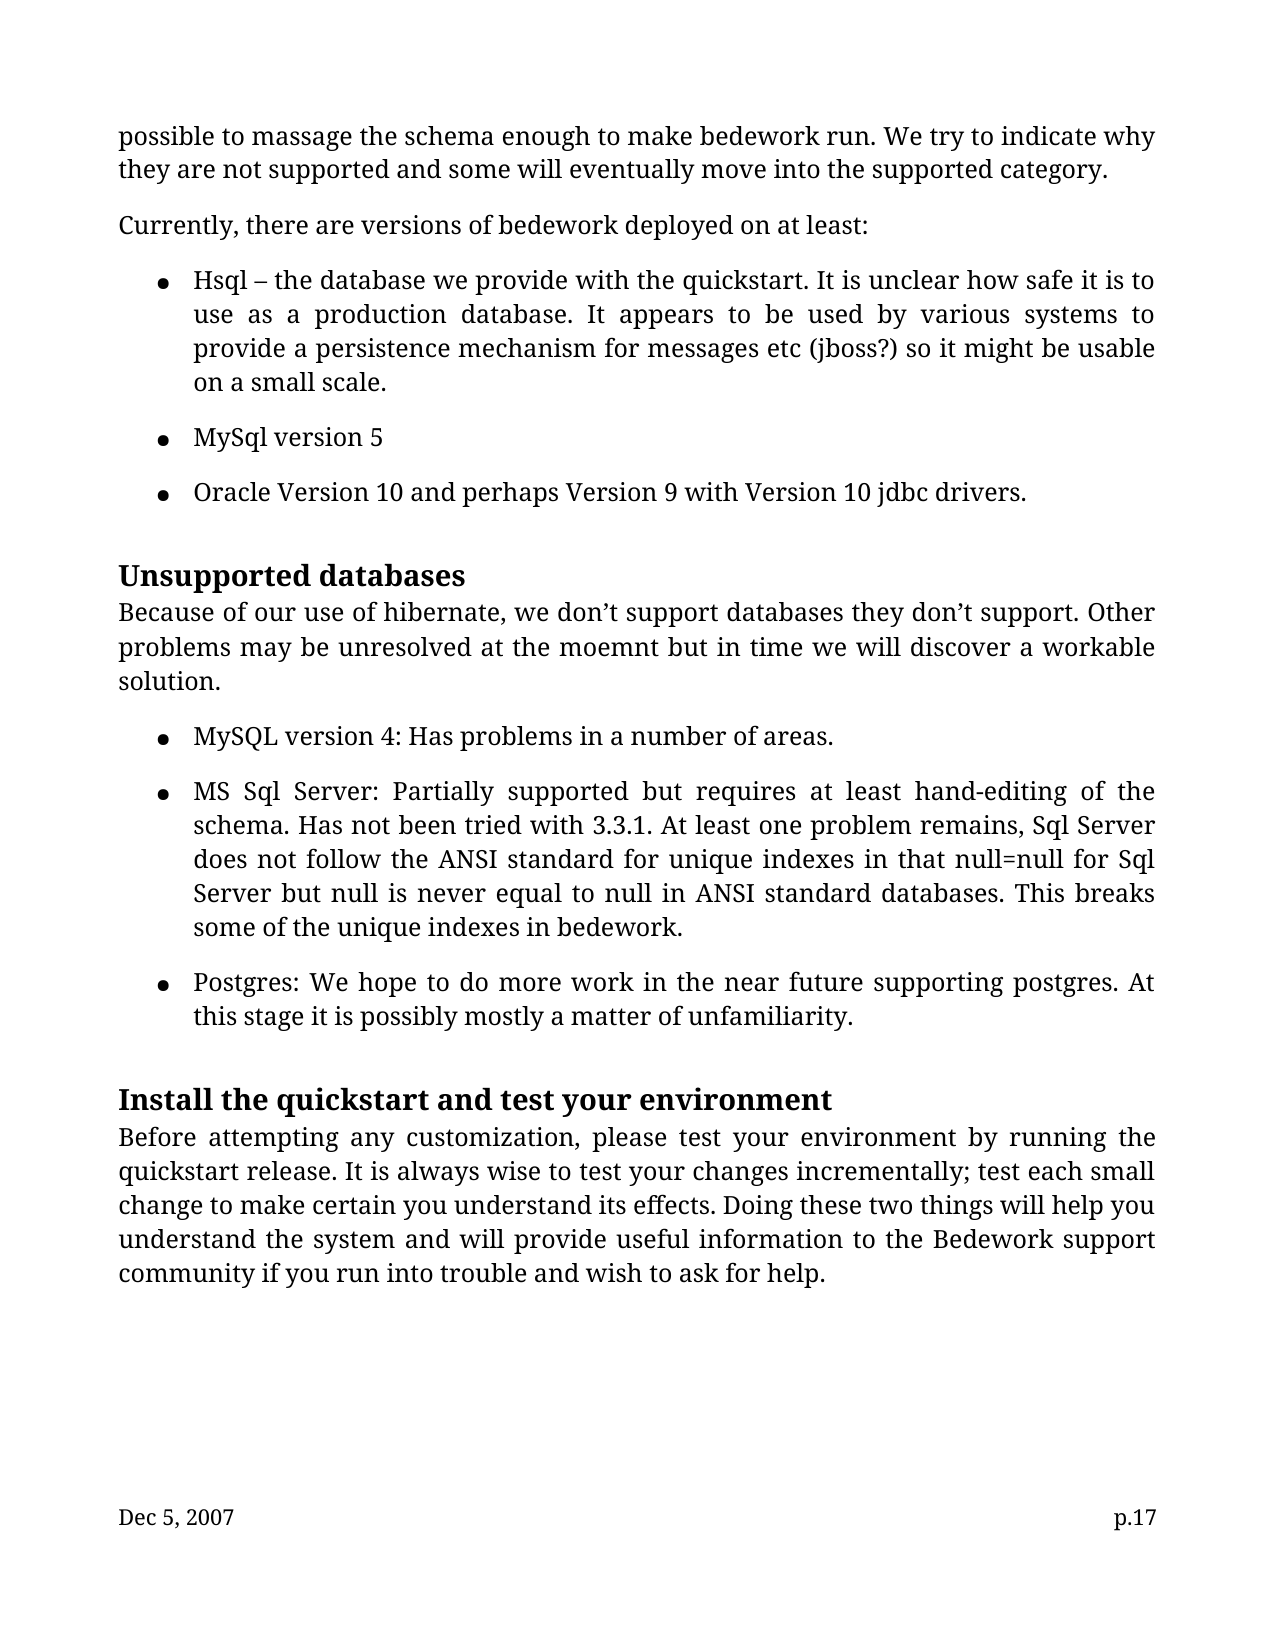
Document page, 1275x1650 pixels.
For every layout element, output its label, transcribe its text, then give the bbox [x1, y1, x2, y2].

text Currently, there are versions of bedework deployed on at least: [118, 207, 1157, 241]
subtitle Unsupported databases [118, 555, 1157, 595]
list MS Sql Server: Partially supported but requires at least hand-editing of the schema. Has not been tried with 3.3.1. At least one problem remains, Sql Server does not follow the ANSI standard for unique indexes in that null=null for Sql Server but null is never equal to null in ANSI standard databases. This breaks some of the unique indexes in bedework. [156, 773, 1157, 944]
list MySQL version 4: Has problems in a number of areas. [156, 718, 1157, 752]
text possible to massage the schema enough to make bedework run. We try to indicate why they are not supported and some will eventually move into the supported category. [118, 118, 1157, 186]
text Because of our use of hibernate, we don’t support databases they don’t support. Other problems may be unresolved at the moemnt but in time we will discover a workable solution. [118, 595, 1157, 697]
text Before attempting any customization, please test your environment by running the quickstart release. It is always wise to test your changes incrementally; test each small change to make certain you understand its effects. Doing these two things will help you understand the system and will provide useful information to the Bedework support community if you run into trouble and wish to ask for help. [118, 1119, 1157, 1289]
list Oracle Version 10 and perhaps Version 9 with Version 10 jdbc drivers. [156, 475, 1157, 509]
subtitle Install the quickstart and test your environment [118, 1079, 1157, 1119]
list MySql version 5 [156, 420, 1157, 454]
list Hsql – the database we provide with the quickstart. It is unclear how safe it is to use as a production database. It appears to be used by various systems to provide a persistence mechanism for messages etc (jboss?) so it might be usable on a small scale. [156, 262, 1157, 399]
list Postgres: We hope to do more work in the near future supporting postgres. At this stage it is possibly mostly a matter of unfamiliarity. [156, 965, 1157, 1033]
